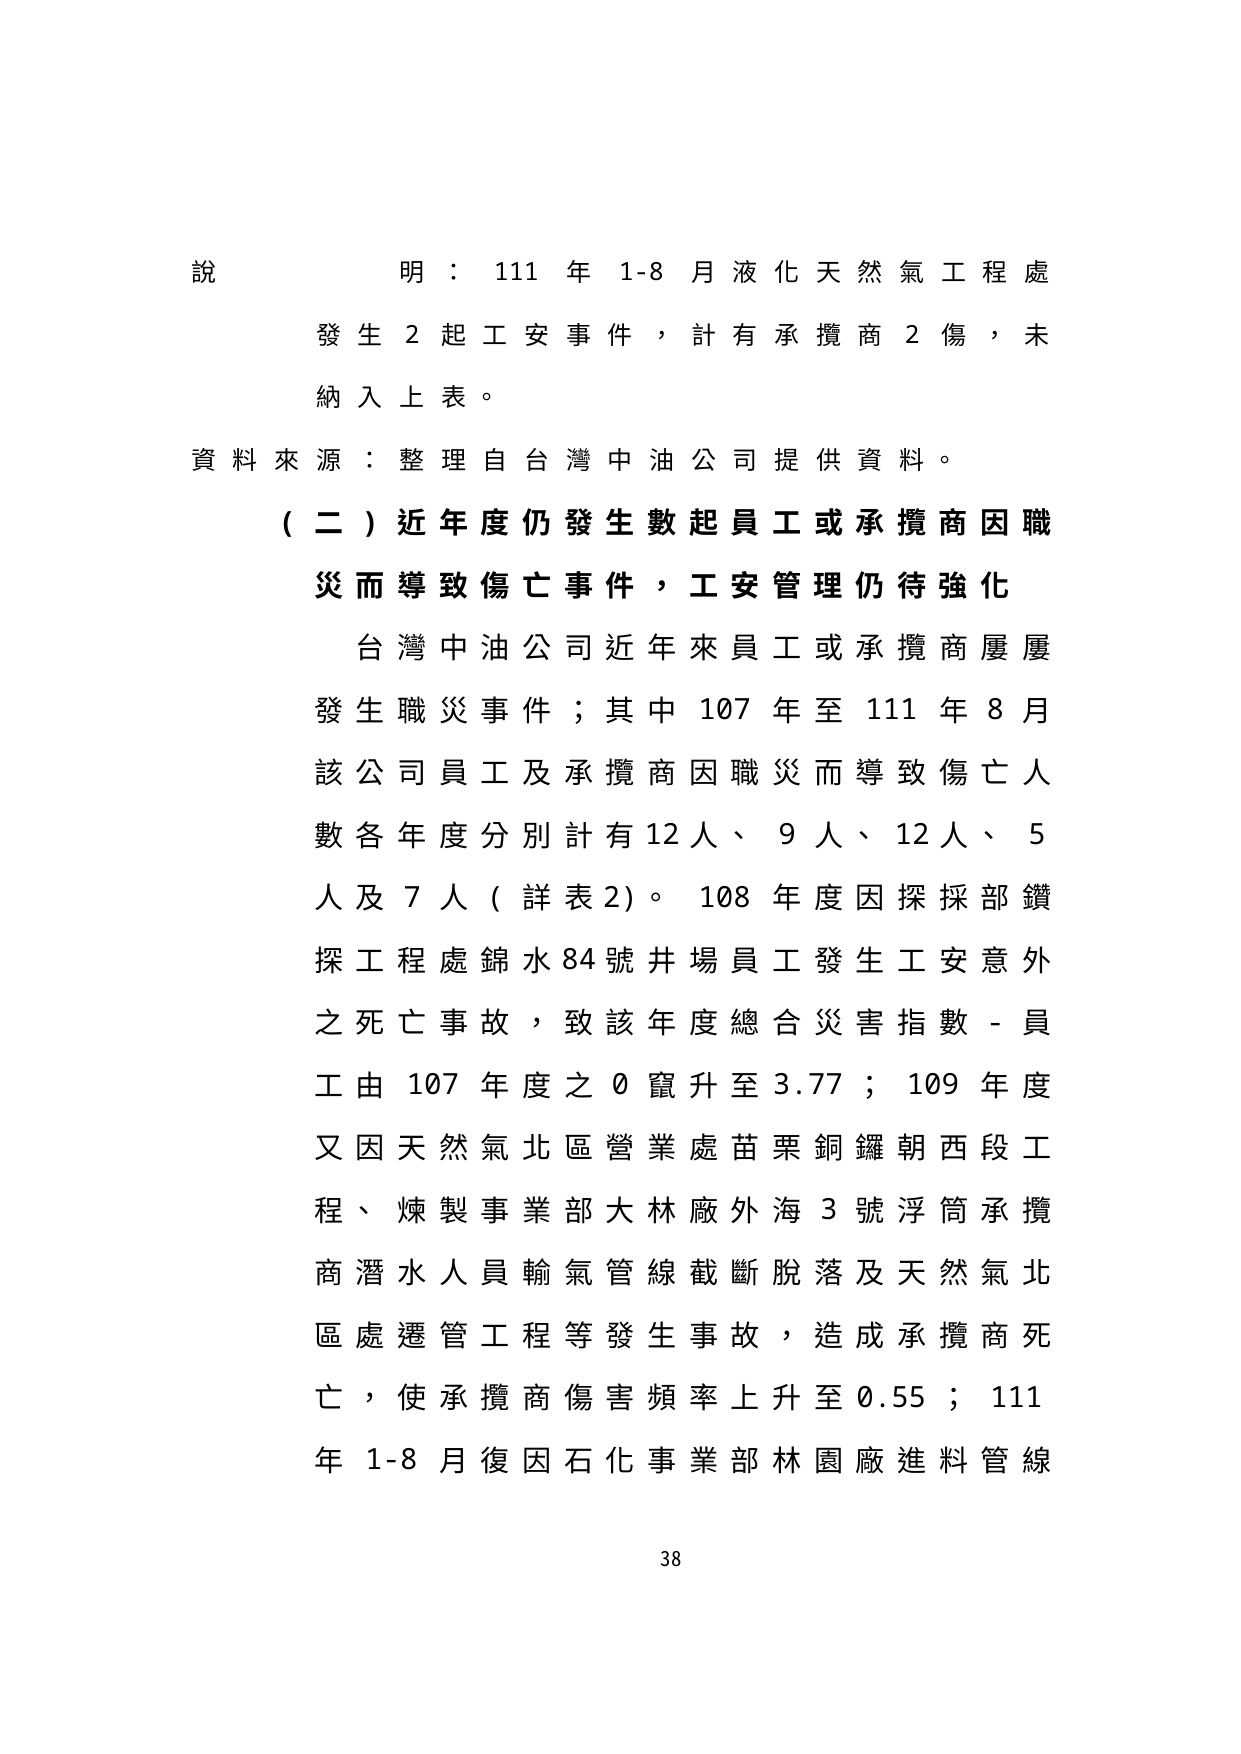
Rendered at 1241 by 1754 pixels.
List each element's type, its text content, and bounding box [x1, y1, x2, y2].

text (二)近年度仍發生數起員工或承攬商因職災而導致傷亡事件，工安管理仍待強化 [242, 479, 1058, 604]
text 資料來源：整理自台灣中油公司提供資料。 [181, 417, 1058, 479]
text 台灣中油公司近年來員工或承攬商屢屢發生職災事件；其中107年至111年8月該公司員工及承攬商因職災而導致傷亡人數各年度分別計有12人、9人、12人、5人及7人(詳表2)。108年度因探採部鑽探工程處錦水84號井場員工發生工安意外之死亡事故，致該年度總合災害指數-員工由107年度之0竄升至3.77；109年度又因天然氣北區營業處苗栗銅鑼朝西段工程、煉製事業部大林廠外海3號浮筒承攬商潛水人員輸氣管線截斷脫落及天然氣北區處遷管工程等發生事故，造成承攬商死亡，使承攬商傷害頻率上升至0.55；111年1-8月復因石化事業部林園廠進料管線 [271, 604, 1058, 1479]
text 說 明：111年1-8月液化天然氣工程處發生2起工安事件，計有承攬商2傷，未納入上表。 [181, 229, 1058, 417]
